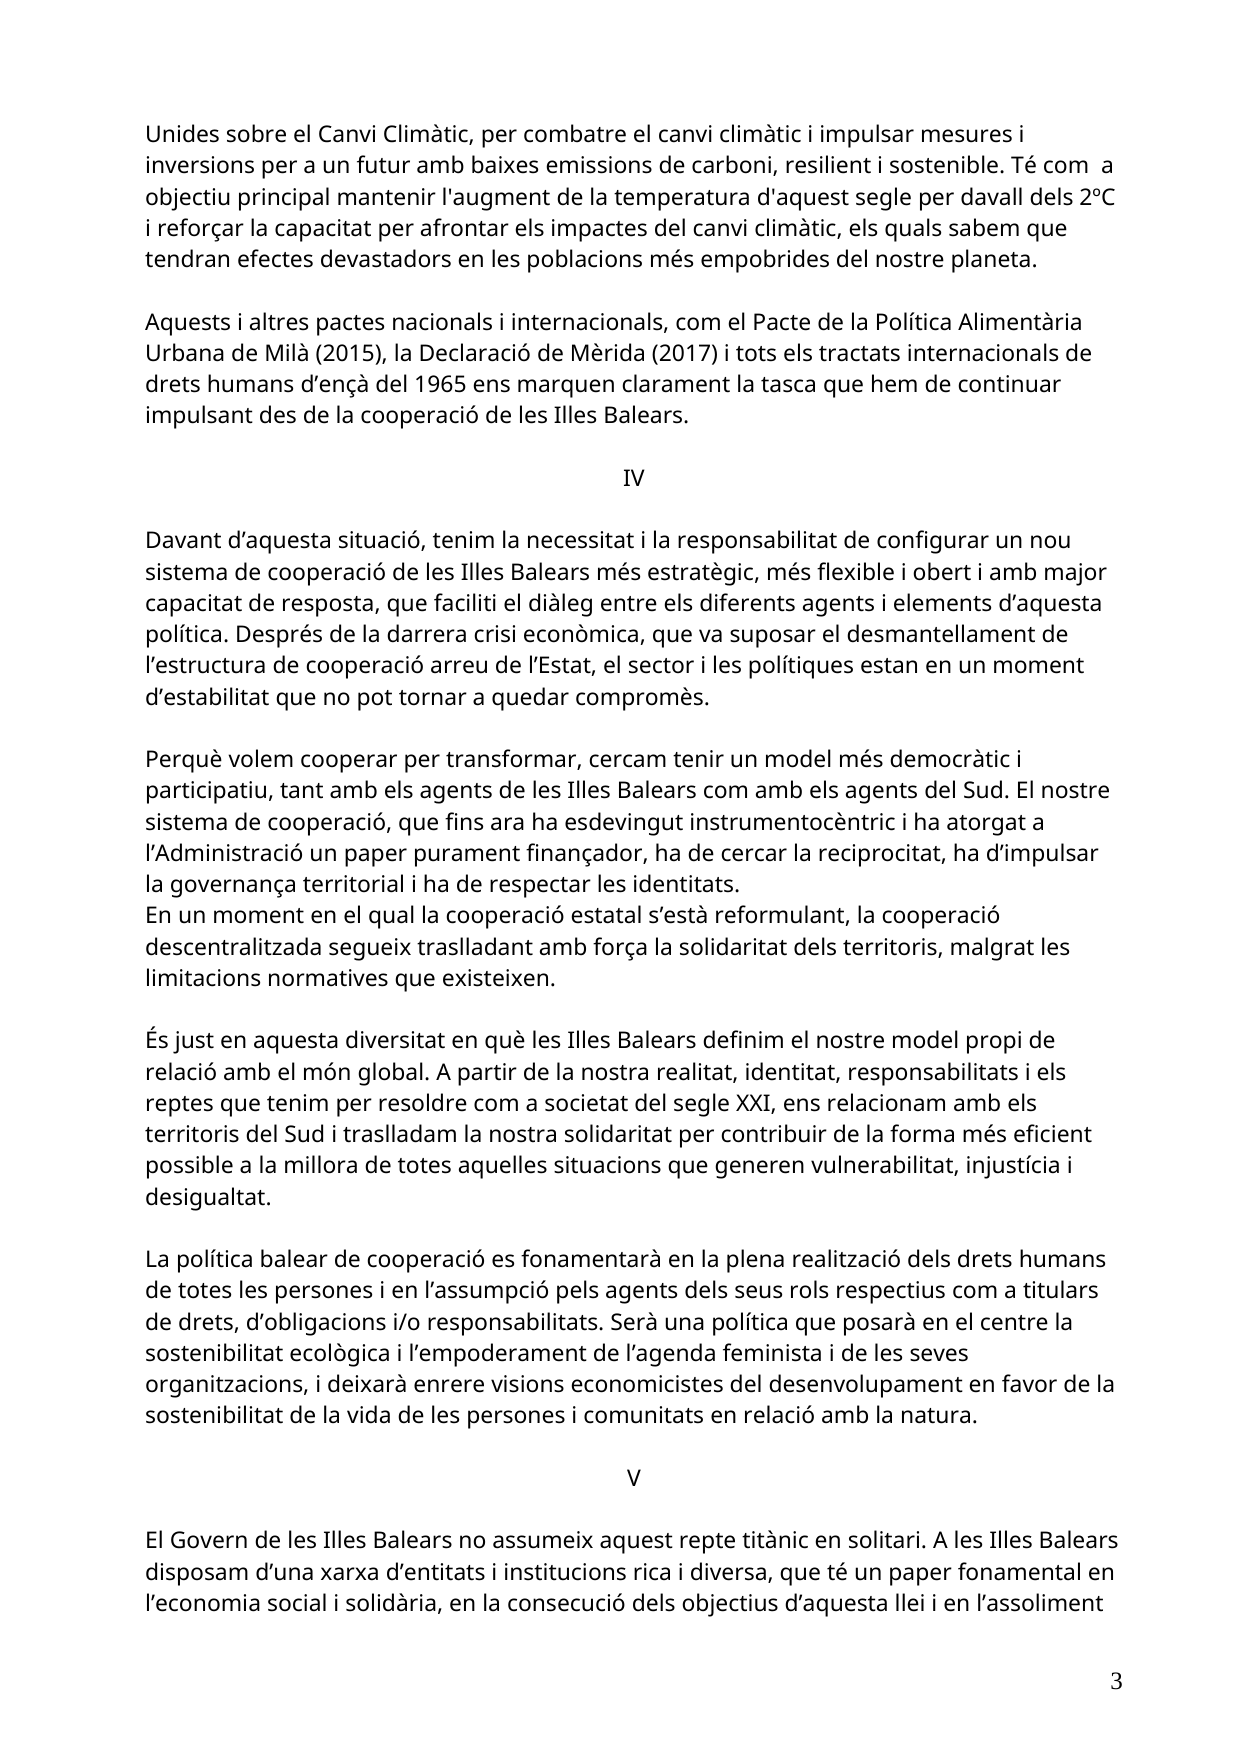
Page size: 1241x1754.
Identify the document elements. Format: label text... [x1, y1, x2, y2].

text V [145, 1462, 1122, 1493]
text En un moment en el qual la cooperació estatal s’està reformulant, la cooperació descentralitzada segueix traslladant amb força la solidaritat dels territoris, malgrat les limitacions normatives que existeixen. [145, 899, 1122, 993]
text Aquests i altres pactes nacionals i internacionals, com el Pacte de la Política Alimentària Urbana de Milà (2015), la Declaració de Mèrida (2017) i tots els tractats internacionals de drets humans d’ençà del 1965 ens marquen clarament la tasca que hem de continuar impulsant des de la cooperació de les Illes Balears. [145, 306, 1122, 431]
text Unides sobre el Canvi Climàtic, per combatre el canvi climàtic i impulsar mesures i inversions per a un futur amb baixes emissions de carboni, resilient i sostenible. Té com a objectiu principal mantenir l'augment de la temperatura d'aquest segle per davall dels 2ºC i reforçar la capacitat per afrontar els impactes del canvi climàtic, els quals sabem que tendran efectes devastadors en les poblacions més empobrides del nostre planeta. [145, 118, 1122, 274]
text És just en aquesta diversitat en què les Illes Balears definim el nostre model propi de relació amb el món global. A partir de la nostra realitat, identitat, responsabilitats i els reptes que tenim per resoldre com a societat del segle XXI, ens relacionam amb els territoris del Sud i traslladam la nostra solidaritat per contribuir de la forma més eficient possible a la millora de totes aquelles situacions que generen vulnerabilitat, injustícia i desigualtat. [145, 1024, 1122, 1212]
text La política balear de cooperació es fonamentarà en la plena realització dels drets humans de totes les persones i en l’assumpció pels agents dels seus rols respectius com a titulars de drets, d’obligacions i/o responsabilitats. Serà una política que posarà en el centre la sostenibilitat ecològica i l’empoderament de l’agenda feminista i de les seves organitzacions, i deixarà enrere visions economicistes del desenvolupament en favor de la sostenibilitat de la vida de les persones i comunitats en relació amb la natura. [145, 1243, 1122, 1431]
text Davant d’aquesta situació, tenim la necessitat i la responsabilitat de configurar un nou sistema de cooperació de les Illes Balears més estratègic, més flexible i obert i amb major capacitat de resposta, que faciliti el diàleg entre els diferents agents i elements d’aquesta política. Després de la darrera crisi econòmica, que va suposar el desmantellament de l’estructura de cooperació arreu de l’Estat, el sector i les polítiques estan en un moment d’estabilitat que no pot tornar a quedar compromès. [145, 524, 1122, 712]
text IV [145, 462, 1122, 493]
text El Govern de les Illes Balears no assumeix aquest repte titànic en solitari. A les Illes Balears disposam d’una xarxa d’entitats i institucions rica i diversa, que té un paper fonamental en l’economia social i solidària, en la consecució dels objectius d’aquesta llei i en l’assoliment [145, 1524, 1122, 1618]
text Perquè volem cooperar per transformar, cercam tenir un model més democràtic i participatiu, tant amb els agents de les Illes Balears com amb els agents del Sud. El nostre sistema de cooperació, que fins ara ha esdevingut instrumentocèntric i ha atorgat a l’Administració un paper purament finançador, ha de cercar la reciprocitat, ha d’impulsar la governança territorial i ha de respectar les identitats. [145, 743, 1122, 899]
